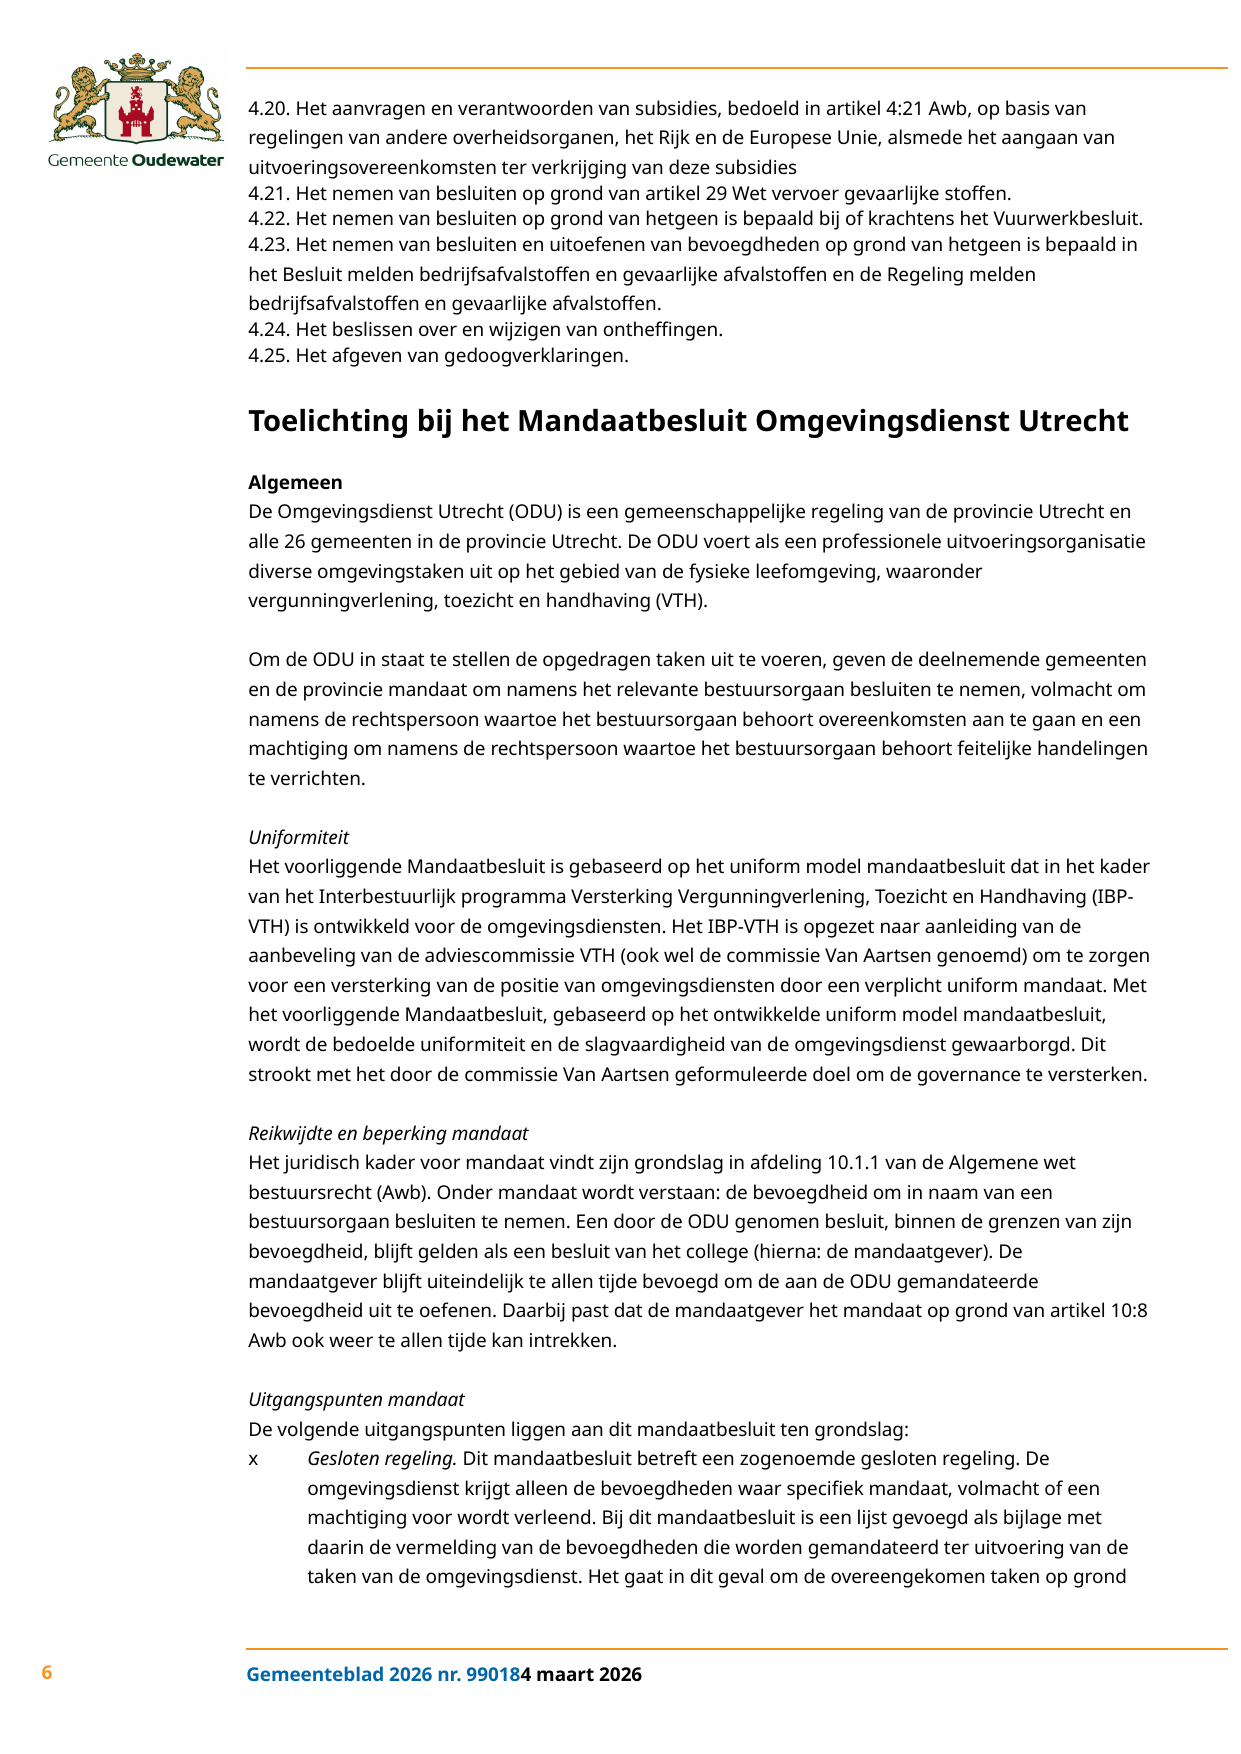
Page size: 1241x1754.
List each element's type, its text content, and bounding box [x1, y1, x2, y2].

text Het juridisch kader voor mandaat vindt zijn grondslag in afdeling 10.1.1 van de Algemene wet bestuursrecht (Awb). Onder mandaat wordt verstaan: de bevoegdheid om in naam van een bestuursorgaan besluiten te nemen. Een door de ODU genomen besluit, binnen de grenzen van zijn bevoegdheid, blijft gelden als een besluit van het college (hierna: de mandaatgever). De mandaatgever blijft uiteindelijk te allen tijde bevoegd om de aan de ODU gemandateerde bevoegdheid uit te oefenen. Daarbij past dat de mandaatgever het mandaat op grond van artikel 10:8 Awb ook weer te allen tijde kan intrekken. [248, 1149, 1152, 1353]
table_cell 4.21. Het nemen van besluiten op grond van artikel 29 Wet vervoer gevaarlijke stoffen. [248, 180, 1152, 205]
text Om de ODU in staat te stellen de opgedragen taken uit te voeren, geven de deelnemende gemeenten en de provincie mandaat om namens het relevante bestuursorgaan besluiten te nemen, volmacht om namens de rechtspersoon waartoe het bestuursorgaan behoort overeenkomsten aan te gaan en een machtiging om namens de rechtspersoon waartoe het bestuursorgaan behoort feitelijke handelingen te verrichten. [248, 647, 1152, 791]
picture [41, 47, 231, 172]
text Algemeen [248, 469, 1152, 495]
table_cell 4.23. Het nemen van besluiten en uitoefenen van bevoegdheden op grond van hetgeen is bepaald in het Besluit melden bedrijfsafvalstoffen en gevaarlijke afvalstoffen en de Regeling melden bedrijfsafvalstoffen en gevaarlijke afvalstoffen. [248, 231, 1152, 316]
text De volgende uitgangspunten liggen aan dit mandaatbesluit ten grondslag: [248, 1416, 1152, 1442]
table_cell 4.24. Het beslissen over en wijzigen van ontheffingen. [248, 316, 1152, 342]
text Toelichting bij het Mandaatbesluit Omgevingsdienst Utrecht [248, 400, 1152, 440]
text Uniformiteit [248, 824, 1152, 850]
list Gesloten regeling. Dit mandaatbesluit betreft een zogenoemde gesloten regeling. De omgevingsdienst krijgt alleen de bevoegdheden waar specifiek mandaat, volmacht of een machtiging voor wordt verleend. Bij dit mandaatbesluit is een lijst gevoegd als bijlage met daarin de vermelding van de bevoegdheden die worden gemandateerd ter uitvoering van de taken van de omgevingsdienst. Het gaat in dit geval om de overeengekomen taken op grond [248, 1445, 1152, 1589]
text De Omgevingsdienst Utrecht (ODU) is een gemeenschappelijke regeling van de provincie Utrecht en alle 26 gemeenten in de provincie Utrecht. De ODU voert als een professionele uitvoeringsorganisatie diverse omgevingstaken uit op het gebied van de fysieke leefomgeving, waaronder vergunningverlening, toezicht en handhaving (VTH). [248, 499, 1152, 613]
table_cell 4.20. Het aanvragen en verantwoorden van subsidies, bedoeld in artikel 4:21 Awb, op basis van regelingen van andere overheidsorganen, het Rijk en de Europese Unie, alsmede het aangaan van uitvoeringsovereenkomsten ter verkrijging van deze subsidies [248, 95, 1152, 180]
text Reikwijdte en beperking mandaat [248, 1120, 1152, 1146]
text Het voorliggende Mandaatbesluit is gebaseerd op het uniform model mandaatbesluit dat in het kader van het Interbestuurlijk programma Versterking Vergunningverlening, Toezicht en Handhaving (IBP-VTH) is ontwikkeld voor de omgevingsdiensten. Het IBP-VTH is opgezet naar aanleiding van de aanbeveling van de adviescommissie VTH (ook wel de commissie Van Aartsen genoemd) om te zorgen voor een versterking van de positie van omgevingsdiensten door een verplicht uniform mandaat. Met het voorliggende Mandaatbesluit, gebaseerd op het ontwikkelde uniform model mandaatbesluit, wordt de bedoelde uniformiteit en de slagvaardigheid van de omgevingsdienst gewaarborgd. Dit strookt met het door de commissie Van Aartsen geformuleerde doel om de governance te versterken. [248, 854, 1152, 1087]
table_cell 4.22. Het nemen van besluiten op grond van hetgeen is bepaald bij of krachtens het Vuurwerkbesluit. [248, 205, 1152, 231]
text Uitgangspunten mandaat [248, 1386, 1152, 1412]
table_cell 4.25. Het afgeven van gedoogverklaringen. [248, 342, 1152, 367]
